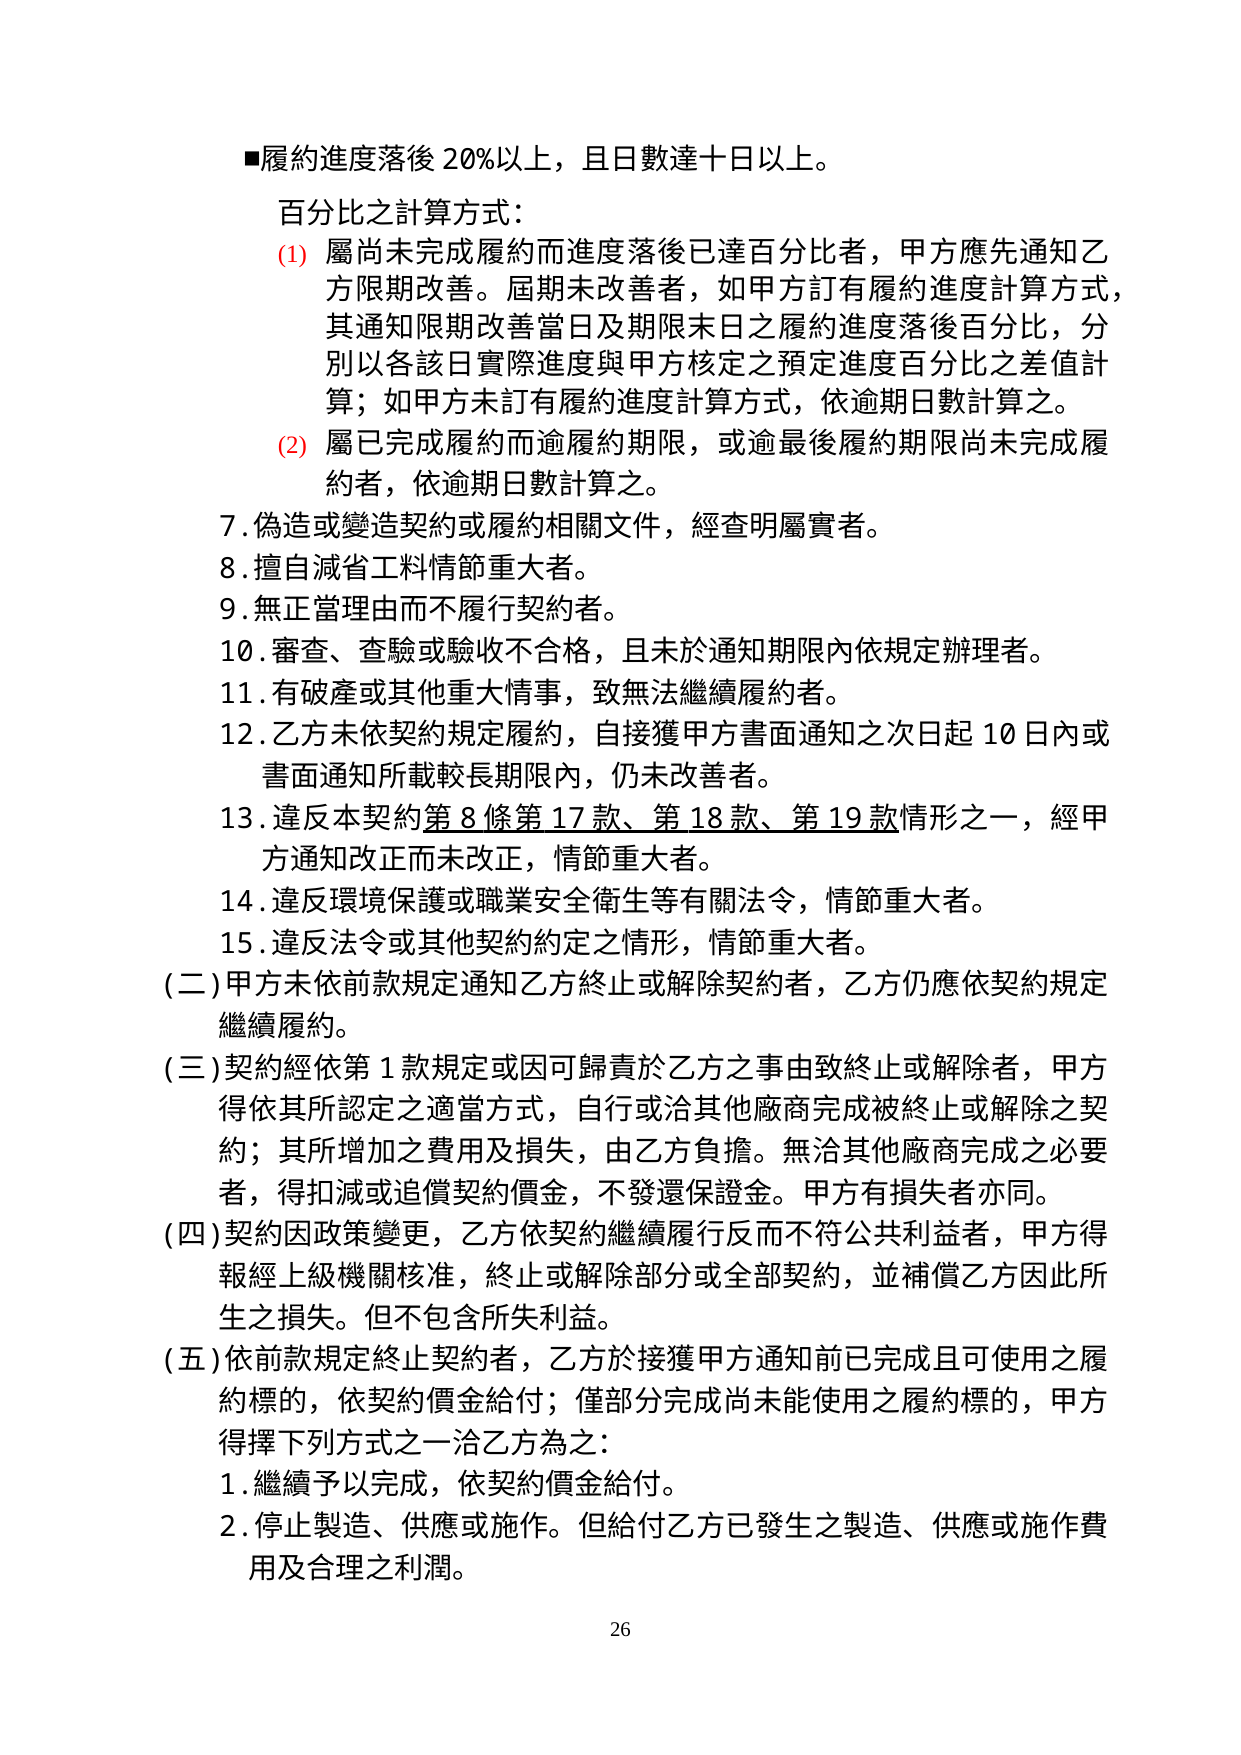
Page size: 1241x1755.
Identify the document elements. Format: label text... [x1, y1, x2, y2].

text ■履約進度落後20%以上，且日數達十日以上。 [243, 136, 1110, 177]
text (二)甲方未依前款規定通知乙方終止或解除契約者，乙方仍應依契約規定繼續履約。 [159, 961, 1110, 1045]
text 8.擅自減省工料情節重大者。 [218, 545, 1110, 586]
text 13.違反本契約第8條第17款、第18款、第19款情形之一，經甲方通知改正而未改正，情節重大者。 [218, 795, 1110, 878]
text (五)依前款規定終止契約者，乙方於接獲甲方通知前已完成且可使用之履約標的，依契約價金給付；僅部分完成尚未能使用之履約標的，甲方得擇下列方式之一洽乙方為之： [159, 1336, 1110, 1461]
text 1.繼續予以完成，依契約價金給付。 [218, 1461, 1110, 1503]
text 15.違反法令或其他契約約定之情形，情節重大者。 [218, 920, 1110, 961]
list 屬尚未完成履約而進度落後已達百分比者，甲方應先通知乙方限期改善。屆期未改善者，如甲方訂有履約進度計算方式，其通知限期改善當日及期限末日之履約進度落後百分比，分別以各該日實際進度與甲方核定之預定進度百分比之差值計算；如甲方未訂有履約進度計算方式，依逾期日數計算之。 [278, 232, 1110, 420]
text (三)契約經依第1款規定或因可歸責於乙方之事由致終止或解除者，甲方得依其所認定之適當方式，自行或洽其他廠商完成被終止或解除之契約；其所增加之費用及損失，由乙方負擔。無洽其他廠商完成之必要者，得扣減或追償契約價金，不發還保證金。甲方有損失者亦同。 [159, 1045, 1110, 1211]
list 屬已完成履約而逾履約期限，或逾最後履約期限尚未完成履約者，依逾期日數計算之。 [278, 420, 1110, 503]
text 10.審查、查驗或驗收不合格，且未於通知期限內依規定辦理者。 [218, 628, 1110, 670]
text 百分比之計算方式： [151, 190, 1110, 232]
text 7.偽造或變造契約或履約相關文件，經查明屬實者。 [218, 503, 1110, 545]
text 9.無正當理由而不履行契約者。 [218, 586, 1110, 628]
text 11.有破產或其他重大情事，致無法繼續履約者。 [218, 670, 1110, 711]
text 2.停止製造、供應或施作。但給付乙方已發生之製造、供應或施作費用及合理之利潤。 [218, 1503, 1110, 1586]
text 14.違反環境保護或職業安全衛生等有關法令，情節重大者。 [218, 878, 1110, 920]
text 12.乙方未依契約規定履約，自接獲甲方書面通知之次日起10日內或書面通知所載較長期限內，仍未改善者。 [218, 711, 1110, 795]
text (四)契約因政策變更，乙方依契約繼續履行反而不符公共利益者，甲方得報經上級機關核准，終止或解除部分或全部契約，並補償乙方因此所生之損失。但不包含所失利益。 [159, 1211, 1110, 1336]
